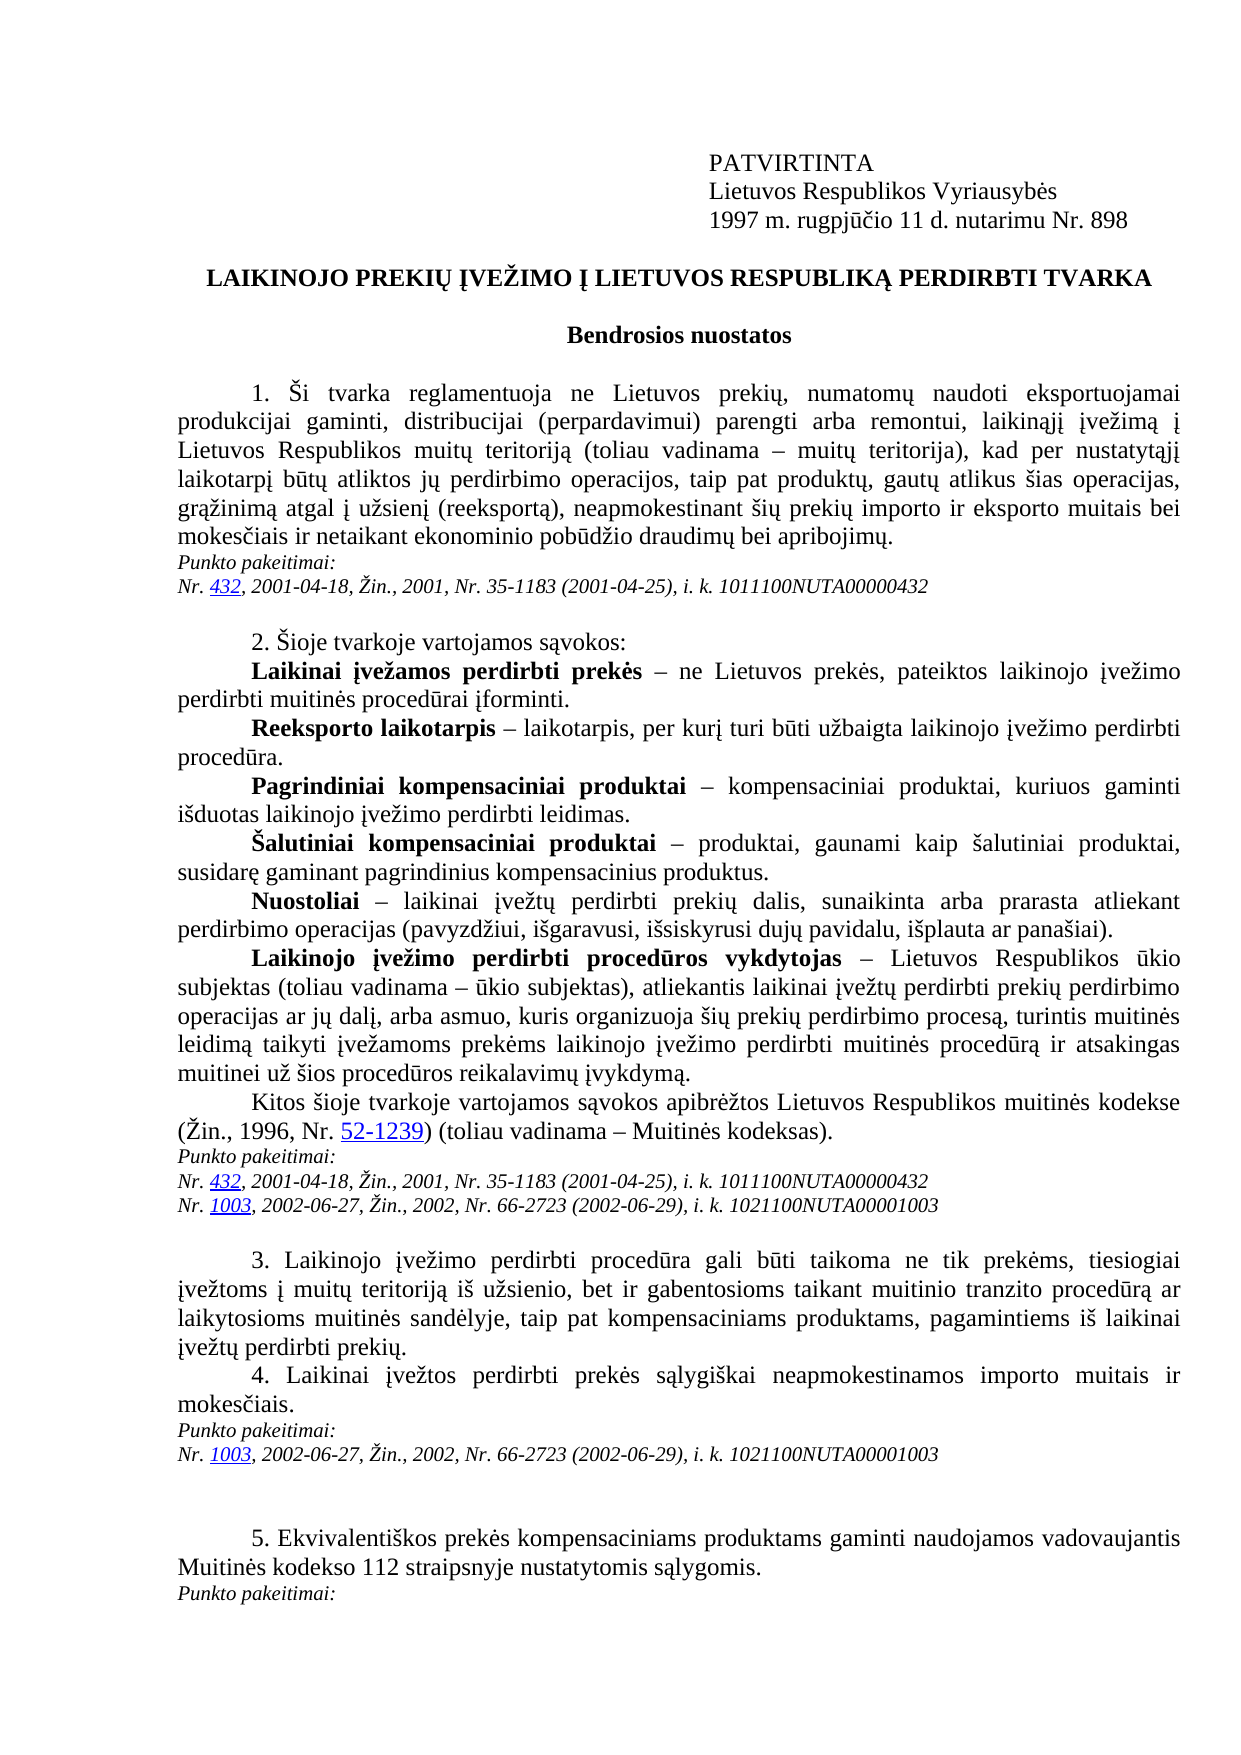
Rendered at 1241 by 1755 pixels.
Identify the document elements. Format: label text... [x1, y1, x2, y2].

text Punkto pakeitimai: [177, 550, 1181, 574]
text Reeksporto laikotarpis – laikotarpis, per kurį turi būti užbaigta laikinojo įvežimo perdirbti procedūra. [177, 713, 1181, 771]
text Nr. 1003, 2002-06-27, Žin., 2002, Nr. 66-2723 (2002-06-29), i. k. 1021100NUTA00001003 [177, 1442, 1181, 1466]
text Nr. 432, 2001-04-18, Žin., 2001, Nr. 35-1183 (2001-04-25), i. k. 1011100NUTA00000432 [177, 1168, 1181, 1193]
text 1. Ši tvarka reglamentuoja ne Lietuvos prekių, numatomų naudoti eksportuojamai produkcijai gaminti, distribucijai (perpardavimui) parengti arba remontui, laikinąjį įvežimą į Lietuvos Respublikos muitų teritoriją (toliau vadinama – muitų teritorija), kad per nustatytąjį laikotarpį būtų atliktos jų perdirbimo operacijos, taip pat produktų, gautų atlikus šias operacijas, grąžinimą atgal į užsienį (reeksportą), neapmokestinant šių prekių importo ir eksporto muitais bei mokesčiais ir netaikant ekonominio pobūdžio draudimų bei apribojimų. [177, 378, 1181, 550]
text Nr. 432, 2001-04-18, Žin., 2001, Nr. 35-1183 (2001-04-25), i. k. 1011100NUTA00000432 [177, 574, 1181, 598]
text 2. Šioje tvarkoje vartojamos sąvokos: [177, 627, 1181, 656]
text Kitos šioje tvarkoje vartojamos sąvokos apibrėžtos Lietuvos Respublikos muitinės kodekse (Žin., 1996, Nr. 52-1239) (toliau vadinama – Muitinės kodeksas). [177, 1087, 1181, 1144]
text Laikinai įvežamos perdirbti prekės – ne Lietuvos prekės, pateiktos laikinojo įvežimo perdirbti muitinės procedūrai įforminti. [177, 656, 1181, 713]
text 5. Ekvivalentiškos prekės kompensaciniams produktams gaminti naudojamos vadovaujantis Muitinės kodekso 112 straipsnyje nustatytomis sąlygomis. [177, 1523, 1181, 1581]
text Bendrosios nuostatos [177, 320, 1181, 349]
text Lietuvos Respublikos Vyriausybės [177, 176, 1181, 205]
text Laikinojo prekių įvežimo į Lietuvos Respubliką perdirbti tvarka [177, 263, 1181, 291]
text Nuostoliai – laikinai įvežtų perdirbti prekių dalis, sunaikinta arba prarasta atliekant perdirbimo operacijas (pavyzdžiui, išgaravusi, išsiskyrusi dujų pavidalu, išplauta ar panašiai). [177, 886, 1181, 943]
text Nr. 1003, 2002-06-27, Žin., 2002, Nr. 66-2723 (2002-06-29), i. k. 1021100NUTA00001003 [177, 1193, 1181, 1217]
text 3. Laikinojo įvežimo perdirbti procedūra gali būti taikoma ne tik prekėms, tiesiogiai įvežtoms į muitų teritoriją iš užsienio, bet ir gabentosioms taikant muitinio tranzito procedūrą ar laikytosioms muitinės sandėlyje, taip pat kompensaciniams produktams, pagamintiems iš laikinai įvežtų perdirbti prekių. [177, 1245, 1181, 1360]
text Punkto pakeitimai: [177, 1581, 1181, 1605]
text Punkto pakeitimai: [177, 1418, 1181, 1442]
text Patvirtinta [177, 148, 1181, 176]
text Pagrindiniai kompensaciniai produktai – kompensaciniai produktai, kuriuos gaminti išduotas laikinojo įvežimo perdirbti leidimas. [177, 771, 1181, 828]
text Laikinojo įvežimo perdirbti procedūros vykdytojas – Lietuvos Respublikos ūkio subjektas (toliau vadinama – ūkio subjektas), atliekantis laikinai įvežtų perdirbti prekių perdirbimo operacijas ar jų dalį, arba asmuo, kuris organizuoja šių prekių perdirbimo procesą, turintis muitinės leidimą taikyti įvežamoms prekėms laikinojo įvežimo perdirbti muitinės procedūrą ir atsakingas muitinei už šios procedūros reikalavimų įvykdymą. [177, 943, 1181, 1087]
text 4. Laikinai įvežtos perdirbti prekės sąlygiškai neapmokestinamos importo muitais ir mokesčiais. [177, 1360, 1181, 1418]
text Punkto pakeitimai: [177, 1144, 1181, 1168]
text 1997 m. rugpjūčio 11 d. nutarimu Nr. 898 [177, 205, 1181, 234]
text Šalutiniai kompensaciniai produktai – produktai, gaunami kaip šalutiniai produktai, susidarę gaminant pagrindinius kompensacinius produktus. [177, 828, 1181, 886]
